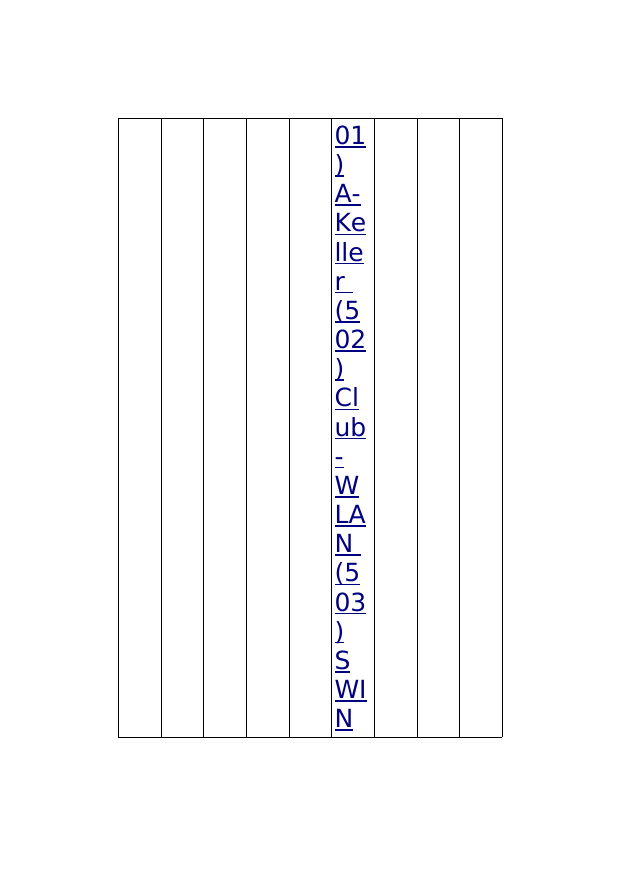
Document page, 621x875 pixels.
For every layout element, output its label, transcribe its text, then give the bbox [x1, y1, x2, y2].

table_cell [247, 119, 289, 737]
table_cell [460, 119, 502, 737]
table_cell [418, 119, 459, 737]
table_cell [204, 119, 246, 737]
table_cell 01) A-Keller (502) Club-WLAN (503) SWIN [332, 119, 374, 737]
table_cell [119, 119, 161, 737]
table_cell [162, 119, 203, 737]
table_cell [290, 119, 331, 737]
table_cell [375, 119, 417, 737]
